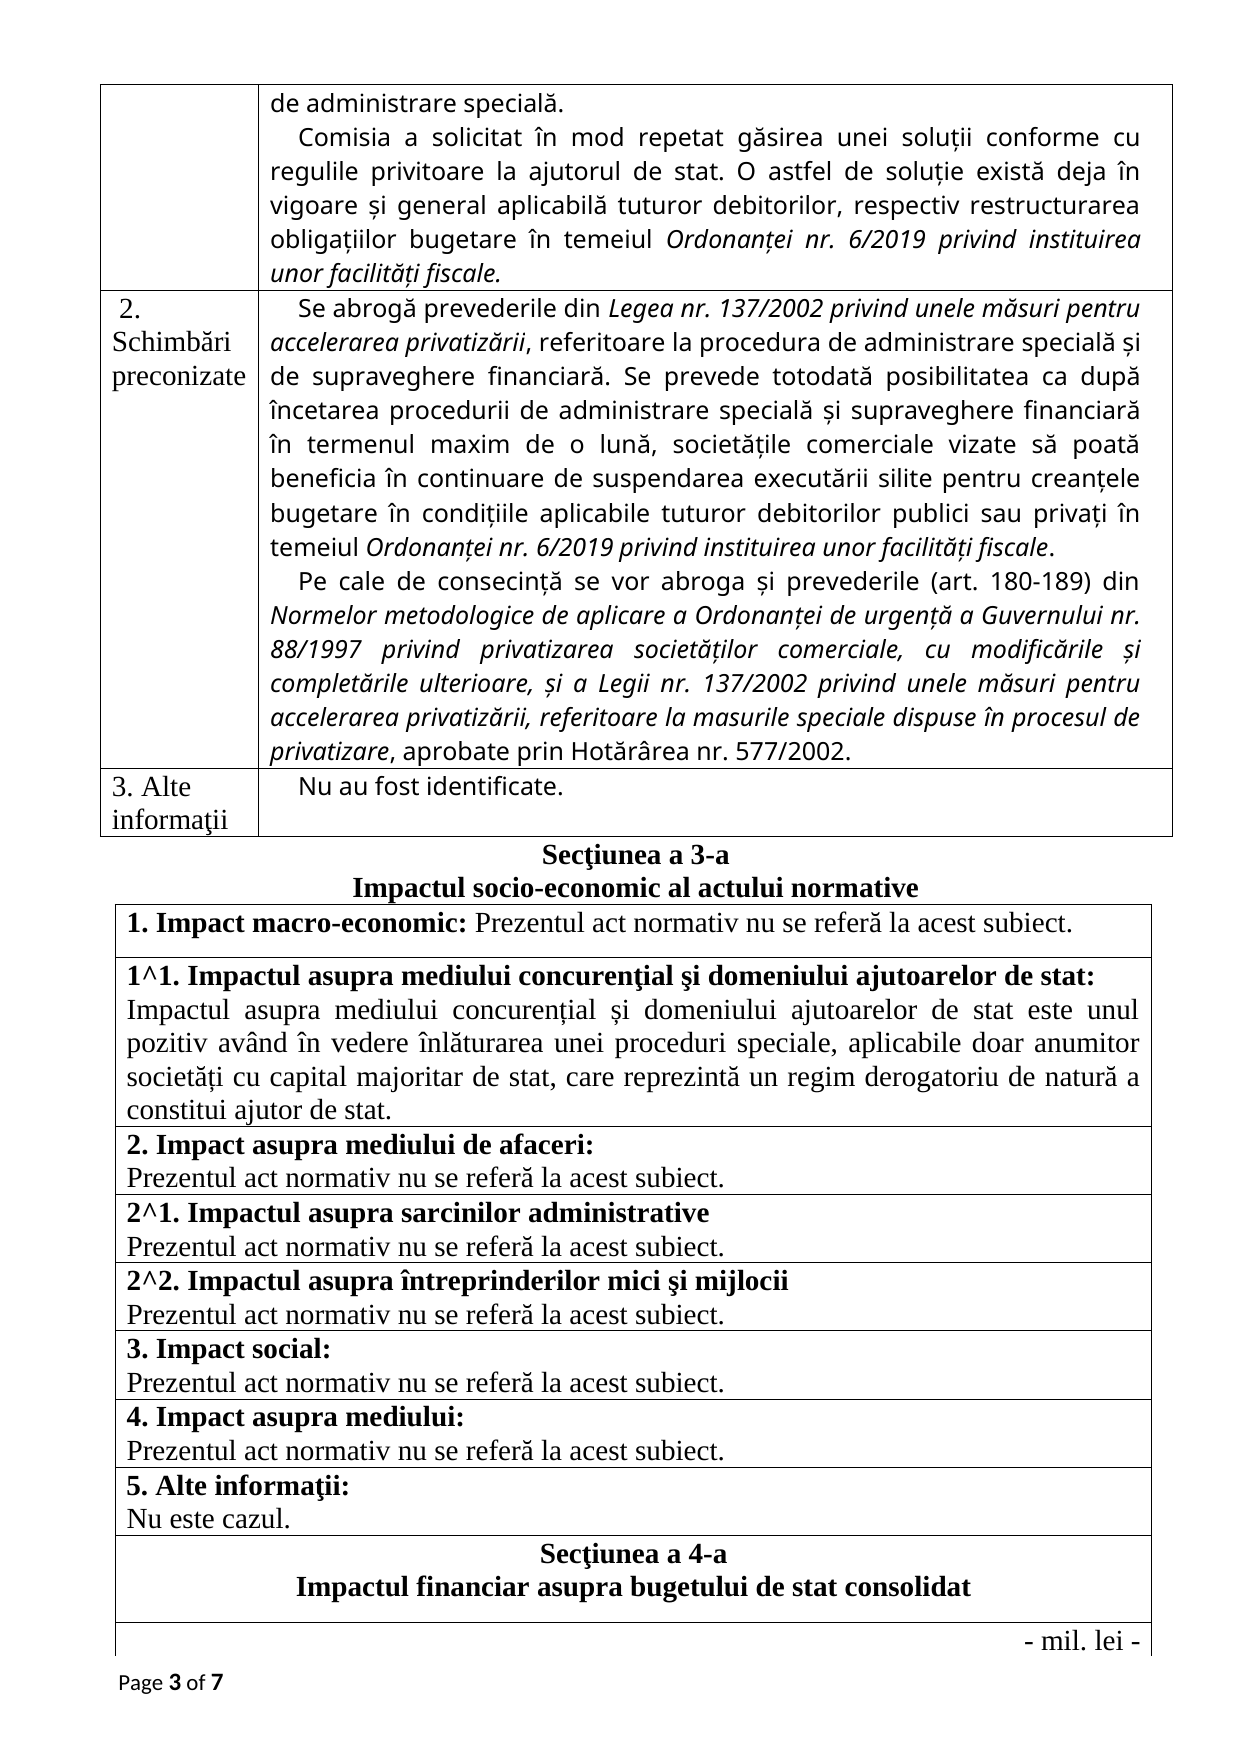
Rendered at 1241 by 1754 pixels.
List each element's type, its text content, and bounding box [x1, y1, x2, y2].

table_cell 3. Impact social: Prezentul act normativ nu se referă la acest subiect. [116, 1331, 1151, 1398]
table_cell Secţiunea a 4-a Impactul financiar asupra bugetului de stat consolidat [116, 1536, 1151, 1622]
text Secţiunea a 3-a [118, 837, 1153, 870]
table_cell 4. Impact asupra mediului: Prezentul act normativ nu se referă la acest subiect. [116, 1400, 1151, 1467]
table_cell 3. Alte informaţii [101, 769, 258, 836]
table_cell 2^2. Impactul asupra întreprinderilor mici şi mijlocii Prezentul act normativ nu se referă la acest subiect. [116, 1263, 1151, 1330]
text Impactul socio-economic al actului normative [118, 870, 1153, 904]
table_cell - mil. lei - [116, 1623, 1151, 1656]
table_cell 2. Schimbări preconizate [101, 291, 258, 768]
table_header [101, 85, 258, 290]
table_header de administrare specială. Comisia a solicitat în mod repetat găsirea unei soluții conforme cu regulile privitoare la ajutorul de stat. O astfel de soluție există deja în vigoare și general aplicabilă tuturor debitorilor, respectiv restructurarea obligațiilor bugetare în temeiul Ordonanței nr. 6/2019 privind instituirea unor facilități fiscale. [259, 85, 1172, 290]
table_cell 2^1. Impactul asupra sarcinilor administrative Prezentul act normativ nu se referă la acest subiect. [116, 1195, 1151, 1262]
table_header 1. Impact macro-economic: Prezentul act normativ nu se referă la acest subiect. [116, 905, 1151, 957]
table_cell 2. Impact asupra mediului de afaceri: Prezentul act normativ nu se referă la acest subiect. [116, 1127, 1151, 1194]
table_cell 5. Alte informaţii: Nu este cazul. [116, 1468, 1151, 1535]
table_cell Se abrogă prevederile din Legea nr. 137/2002 privind unele măsuri pentru accelerarea privatizării, referitoare la procedura de administrare specială și de supraveghere financiară. Se prevede totodată posibilitatea ca după încetarea procedurii de administrare specială și supraveghere financiară în termenul maxim de o lună, societățile comerciale vizate să poată beneficia în continuare de suspendarea executării silite pentru creanțele bugetare în condițiile aplicabile tuturor debitorilor publici sau privați în temeiul Ordonanței nr. 6/2019 privind instituirea unor facilităţi fiscale. Pe cale de consecință se vor abroga și prevederile (art. 180-189) din Normelor metodologice de aplicare a Ordonanţei de urgenţă a Guvernului nr. 88/1997 privind privatizarea societăţilor comerciale, cu modificările şi completările ulterioare, şi a Legii nr. 137/2002 privind unele măsuri pentru accelerarea privatizării, referitoare la masurile speciale dispuse în procesul de privatizare, aprobate prin Hotărârea nr. 577/2002. [259, 291, 1172, 768]
table_cell 1^1. Impactul asupra mediului concurenţial şi domeniului ajutoarelor de stat: Impactul asupra mediului concurențial și domeniului ajutoarelor de stat este unul pozitiv având în vedere înlăturarea unei proceduri speciale, aplicabile doar anumitor societăți cu capital majoritar de stat, care reprezintă un regim derogatoriu de natură a constitui ajutor de stat. [116, 958, 1151, 1126]
table_cell Nu au fost identificate. [259, 769, 1172, 836]
